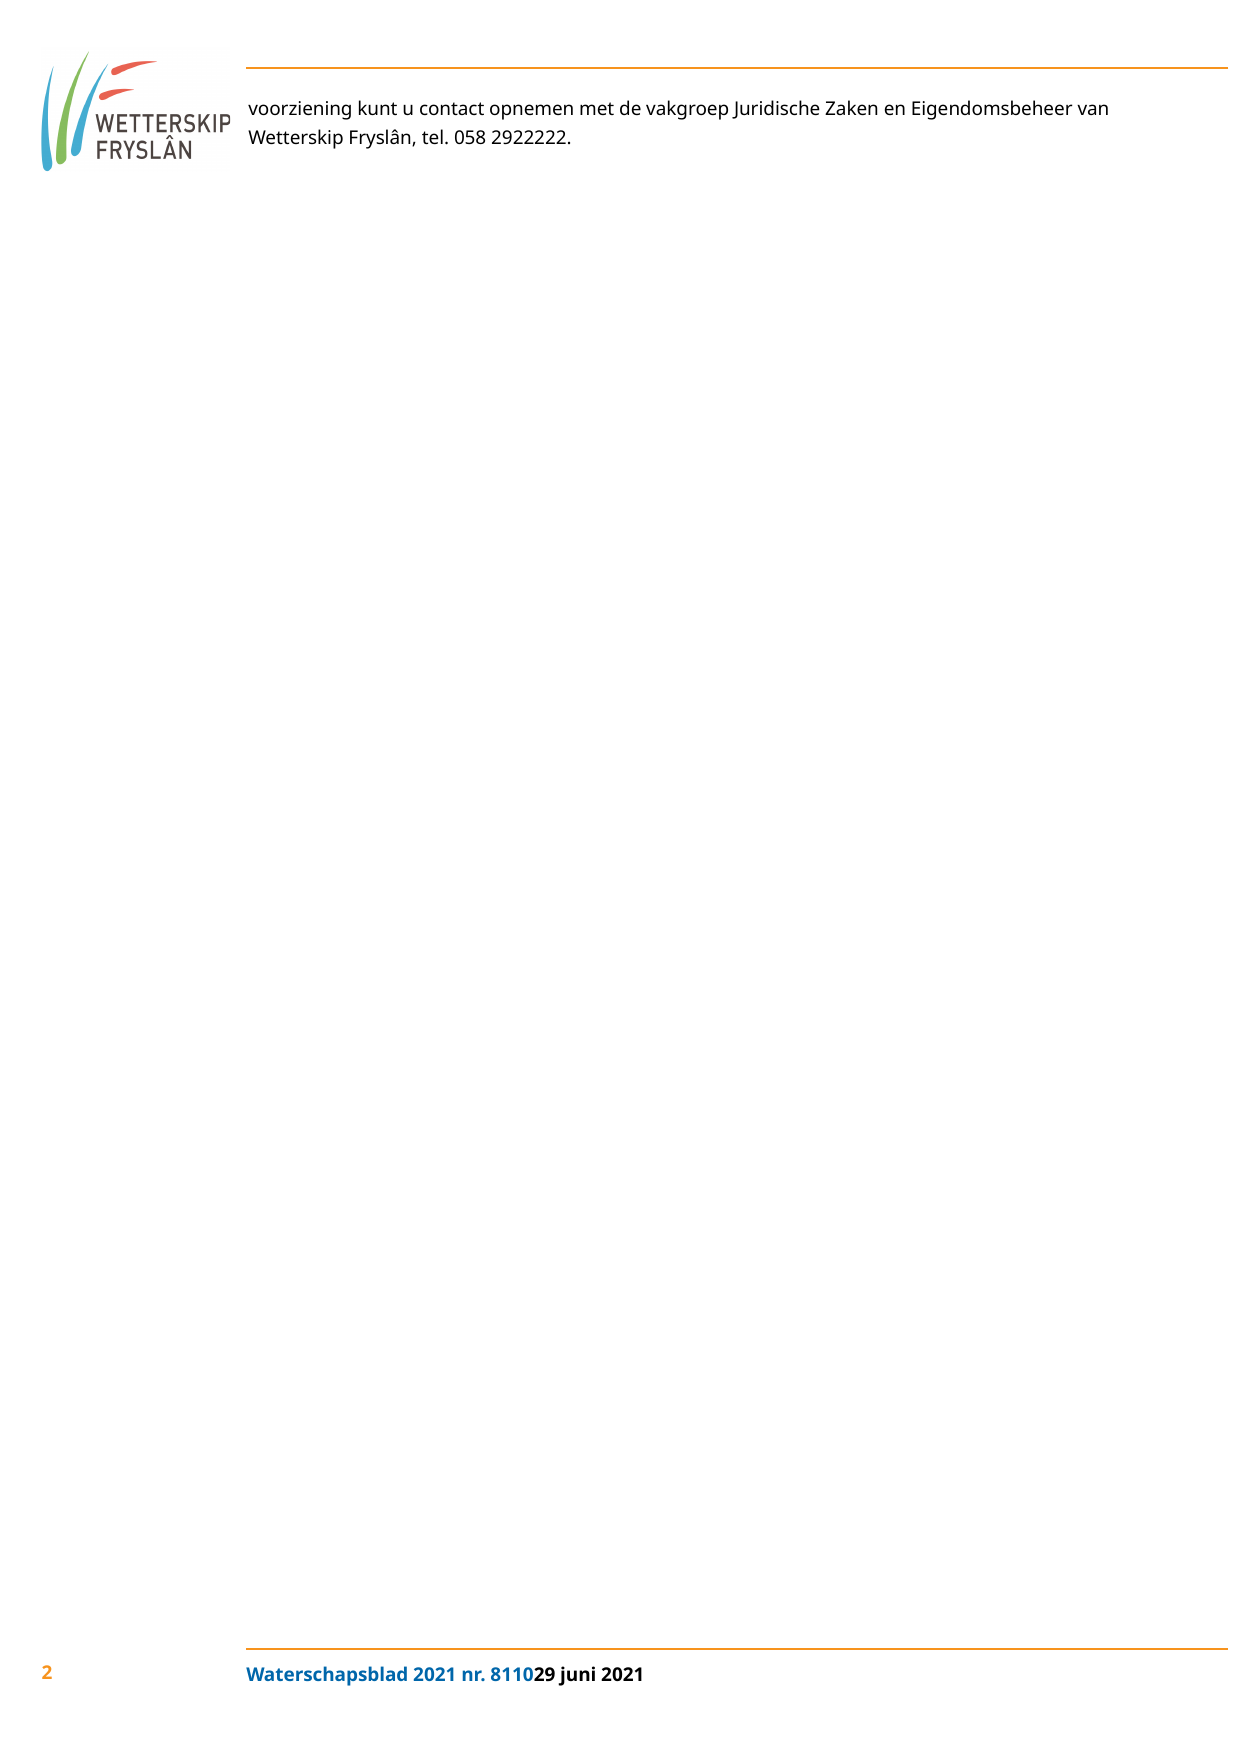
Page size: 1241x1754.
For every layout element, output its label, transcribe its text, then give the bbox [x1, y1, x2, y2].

text voorziening kunt u contact opnemen met de vakgroep Juridische Zaken en Eigendomsbeheer van Wetterskip Fryslân, tel. 058 2922222. [248, 95, 1152, 150]
picture [41, 47, 231, 172]
